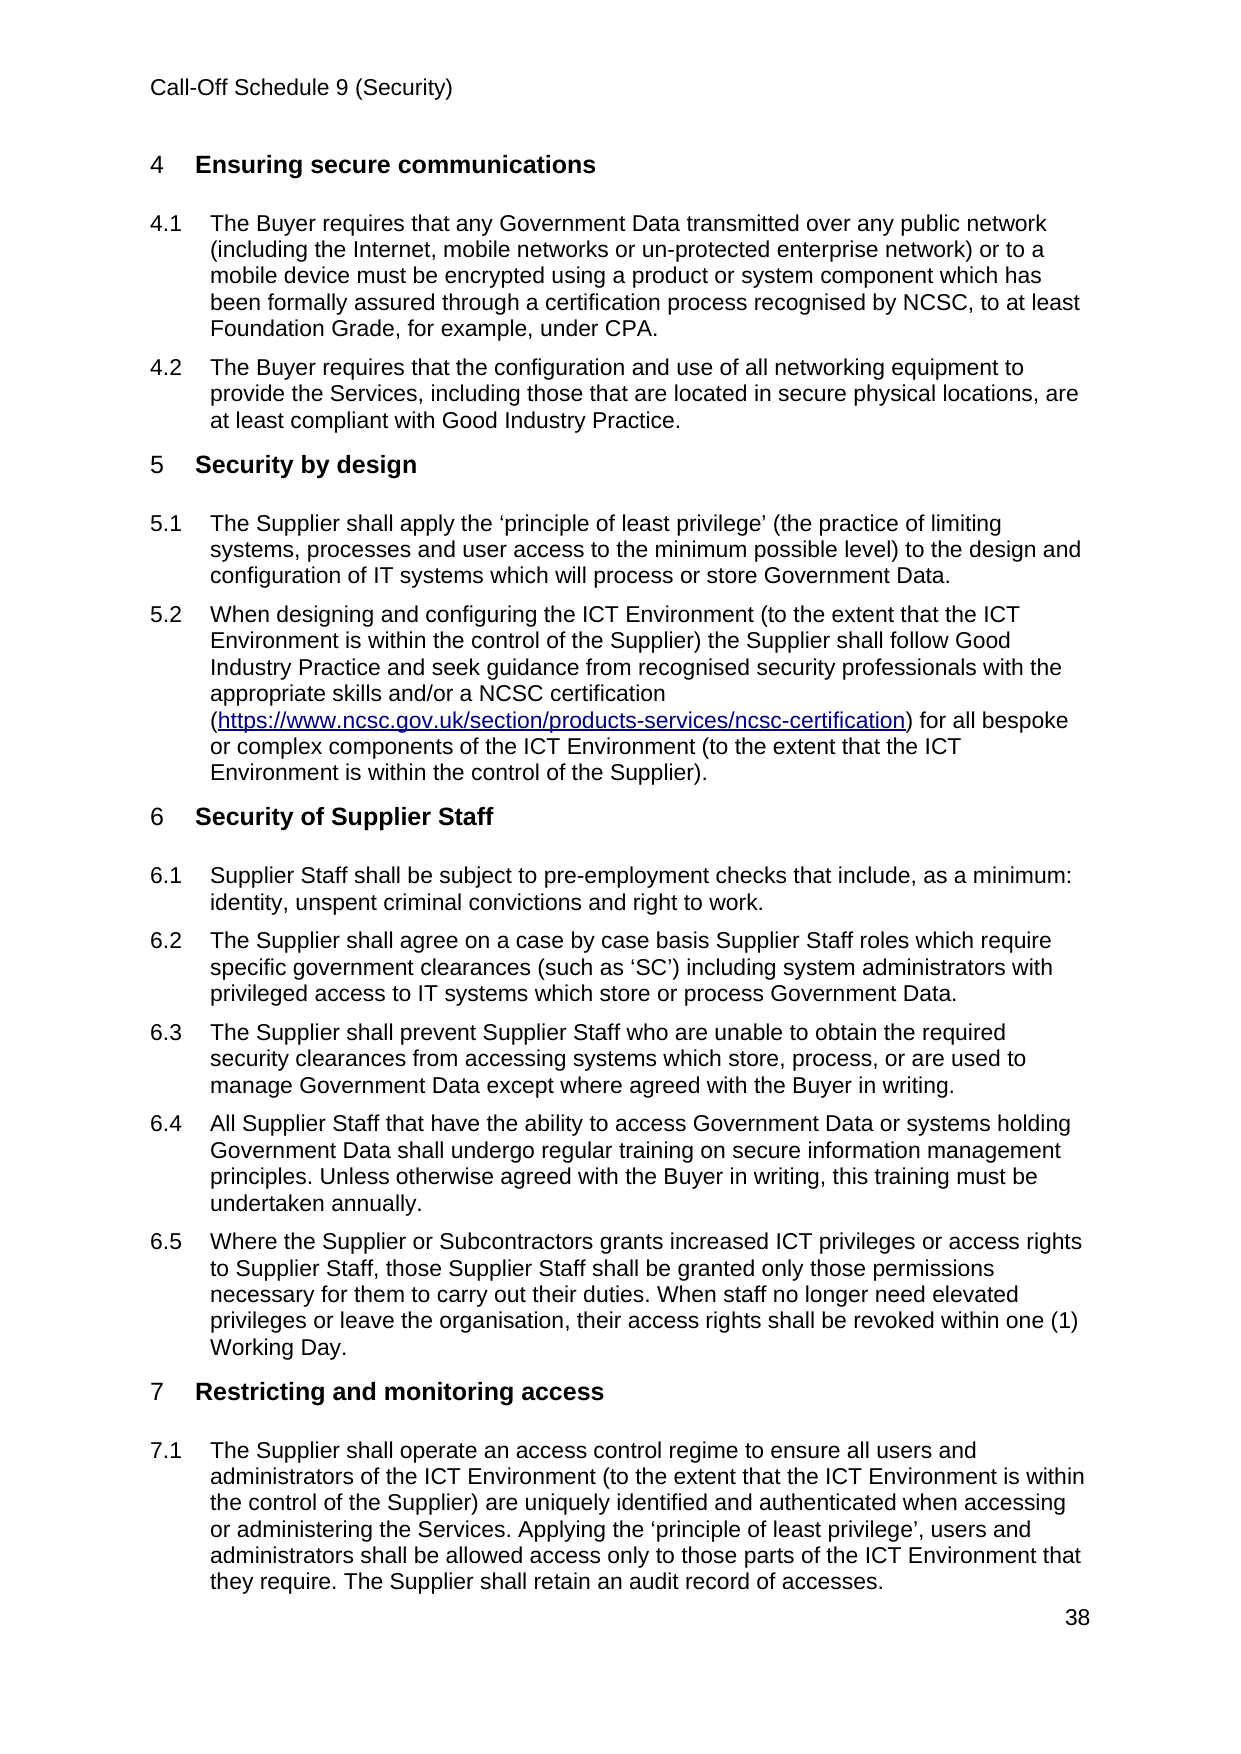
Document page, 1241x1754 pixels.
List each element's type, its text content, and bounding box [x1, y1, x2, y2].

list All Supplier Staff that have the ability to access Government Data or systems holding Government Data shall undergo regular training on secure information management principles. Unless otherwise agreed with the Buyer in writing, this training must be undertaken annually. [150, 1110, 1090, 1216]
list The Buyer requires that any Government Data transmitted over any public network (including the Internet, mobile networks or un-protected enterprise network) or to a mobile device must be encrypted using a product or system component which has been formally assured through a certification process recognised by NCSC, to at least Foundation Grade, for example, under CPA. [150, 210, 1090, 342]
list The Buyer requires that the configuration and use of all networking equipment to provide the Services, including those that are located in secure physical locations, are at least compliant with Good Industry Practice. [150, 354, 1090, 433]
subtitle Restricting and monitoring access [150, 1377, 1090, 1406]
list The Supplier shall prevent Supplier Staff who are unable to obtain the required security clearances from accessing systems which store, process, or are used to manage Government Data except where agreed with the Buyer in writing. [150, 1019, 1090, 1098]
subtitle Ensuring secure communications [150, 150, 1090, 179]
list When designing and configuring the ICT Environment (to the extent that the ICT Environment is within the control of the Supplier) the Supplier shall follow Good Industry Practice and seek guidance from recognised security professionals with the appropriate skills and/or a NCSC certification (https://www.ncsc.gov.uk/section/products-services/ncsc-certification) for all bespoke or complex components of the ICT Environment (to the extent that the ICT Environment is within the control of the Supplier). [150, 601, 1090, 786]
subtitle Security by design [150, 450, 1090, 478]
list Where the Supplier or Subcontractors grants increased ICT privileges or access rights to Supplier Staff, those Supplier Staff shall be granted only those permissions necessary for them to carry out their duties. When staff no longer need elevated privileges or leave the organisation, their access rights shall be revoked within one (1) Working Day. [150, 1228, 1090, 1360]
list The Supplier shall operate an access control regime to ensure all users and administrators of the ICT Environment (to the extent that the ICT Environment is within the control of the Supplier) are uniquely identified and authenticated when accessing or administering the Services. Applying the ‘principle of least privilege’, users and administrators shall be allowed access only to those parts of the ICT Environment that they require. The Supplier shall retain an audit record of accesses. [150, 1437, 1090, 1595]
list The Supplier shall apply the ‘principle of least privilege’ (the practice of limiting systems, processes and user access to the minimum possible level) to the design and configuration of IT systems which will process or store Government Data. [150, 509, 1090, 589]
subtitle Security of Supplier Staff [150, 802, 1090, 831]
list Supplier Staff shall be subject to pre-employment checks that include, as a minimum: identity, unspent criminal convictions and right to work. [150, 862, 1090, 915]
list The Supplier shall agree on a case by case basis Supplier Staff roles which require specific government clearances (such as ‘SC’) including system administrators with privileged access to IT systems which store or process Government Data. [150, 927, 1090, 1006]
